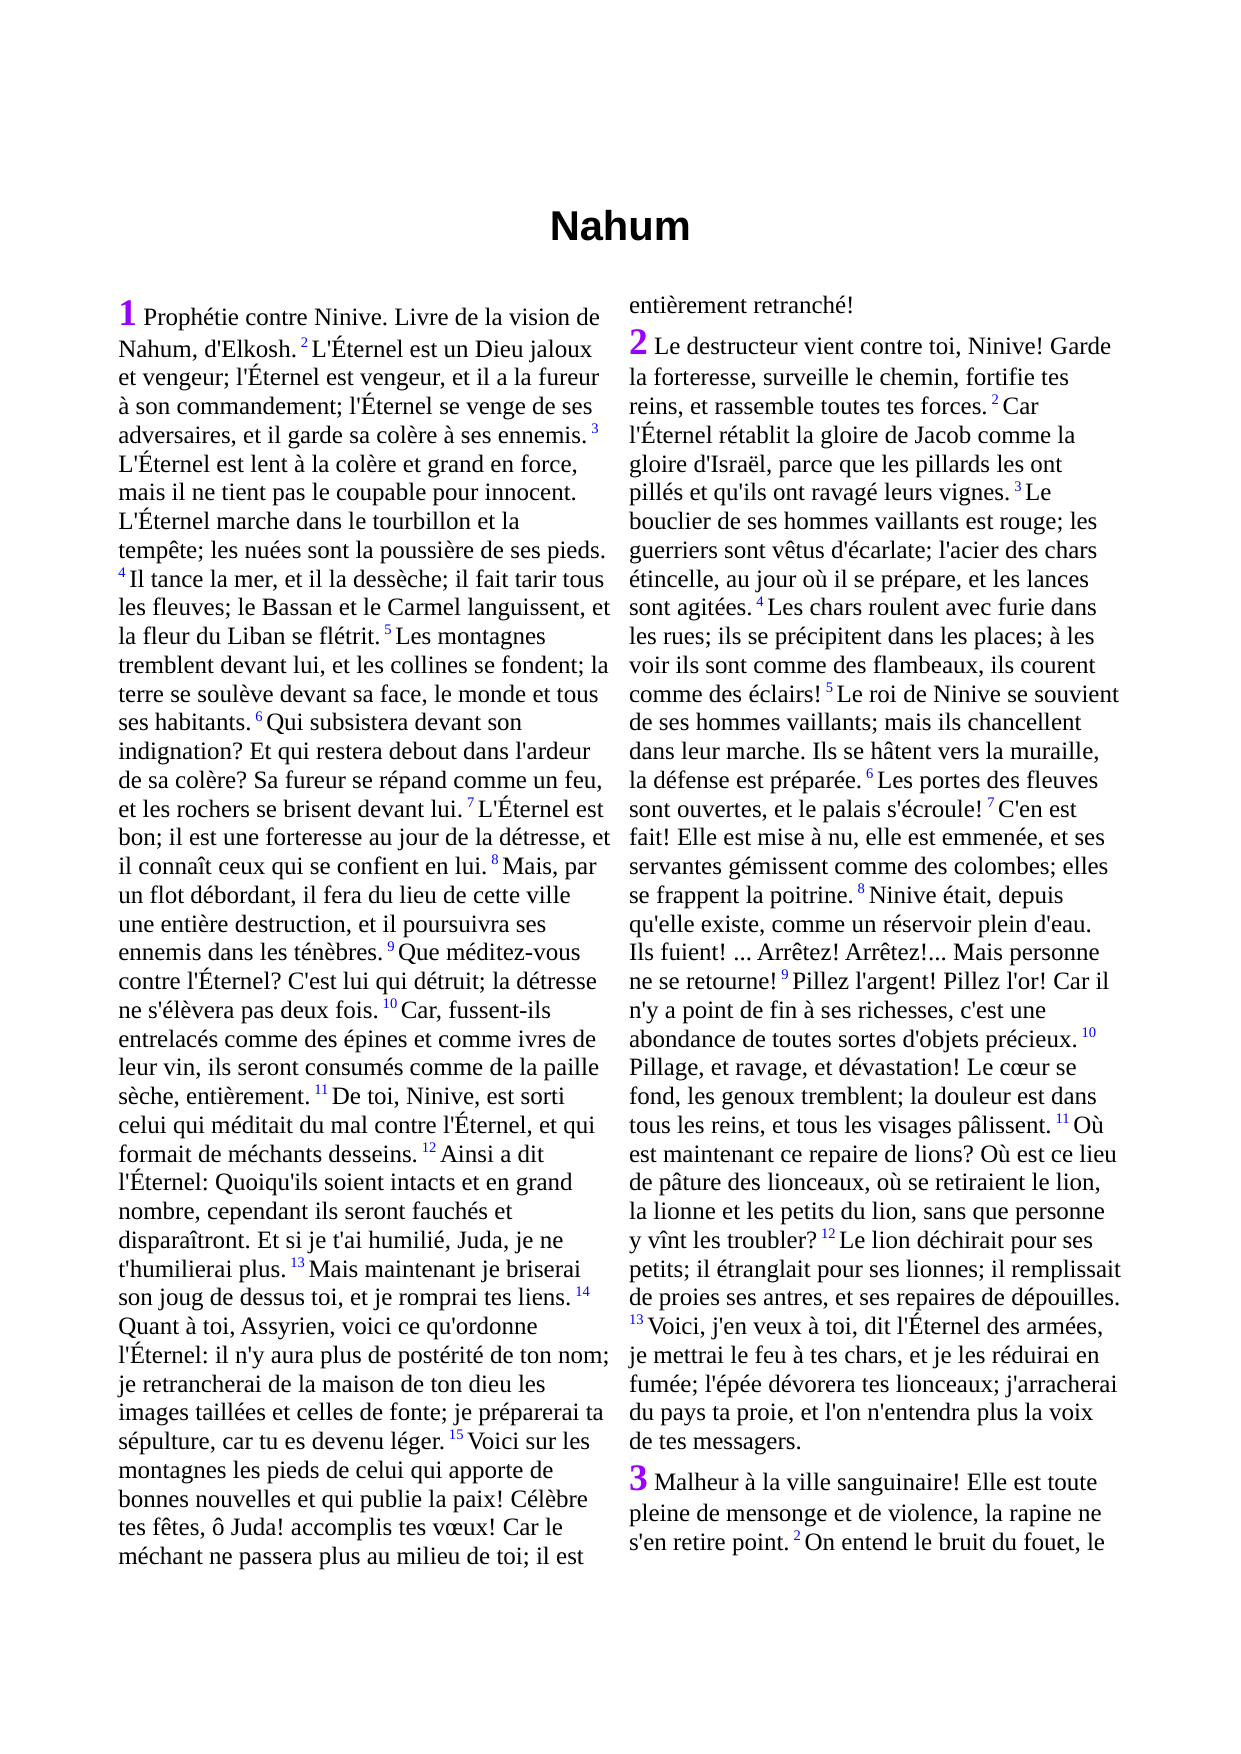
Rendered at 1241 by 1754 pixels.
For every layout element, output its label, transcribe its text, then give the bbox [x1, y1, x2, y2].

title Nahum [118, 201, 1122, 249]
text 1 Prophétie contre Ninive. Livre de la vision de Nahum, d'Elkosh. 2 L'Éternel est un Dieu jaloux et vengeur; l'Éternel est vengeur, et il a la fureur à son commandement; l'Éternel se venge de ses adversaires, et il garde sa colère à ses ennemis. 3 L'Éternel est lent à la colère et grand en force, mais il ne tient pas le coupable pour innocent. L'Éternel marche dans le tourbillon et la tempête; les nuées sont la poussière de ses pieds. 4 Il tance la mer, et il la dessèche; il fait tarir tous les fleuves; le Bassan et le Carmel languissent, et la fleur du Liban se flétrit. 5 Les montagnes tremblent devant lui, et les collines se fondent; la terre se soulève devant sa face, le monde et tous ses habitants. 6 Qui subsistera devant son indignation? Et qui restera debout dans l'ardeur de sa colère? Sa fureur se répand comme un feu, et les rochers se brisent devant lui. 7 L'Éternel est bon; il est une forteresse au jour de la détresse, et il connaît ceux qui se confient en lui. 8 Mais, par un flot débordant, il fera du lieu de cette ville une entière destruction, et il poursuivra ses ennemis dans les ténèbres. 9 Que méditez-vous contre l'Éternel? C'est lui qui détruit; la détresse ne s'élèvera pas deux fois. 10 Car, fussent-ils entrelacés comme des épines et comme ivres de leur vin, ils seront consumés comme de la paille sèche, entièrement. 11 De toi, Ninive, est sorti celui qui méditait du mal contre l'Éternel, et qui formait de méchants desseins. 12 Ainsi a dit l'Éternel: Quoiqu'ils soient intacts et en grand nombre, cependant ils seront fauchés et disparaîtront. Et si je t'ai humilié, Juda, je ne t'humilierai plus. 13 Mais maintenant je briserai son joug de dessus toi, et je romprai tes liens. 14 Quant à toi, Assyrien, voici ce qu'ordonne l'Éternel: il n'y aura plus de postérité de ton nom; je retrancherai de la maison de ton dieu les images taillées et celles de fonte; je préparerai ta sépulture, car tu es devenu léger. 15 Voici sur les montagnes les pieds de celui qui apporte de bonnes nouvelles et qui publie la paix! Célèbre tes fêtes, ô Juda! accomplis tes vœux! Car le méchant ne passera plus au milieu de toi; il est [118, 291, 611, 1570]
text entièrement retranché! [629, 291, 1122, 319]
text 3 Malheur à la ville sanguinaire! Elle est toute pleine de mensonge et de violence, la rapine ne s'en retire point. 2 On entend le bruit du fouet, le [629, 1455, 1122, 1556]
text 2 Le destructeur vient contre toi, Ninive! Garde la forteresse, surveille le chemin, fortifie tes reins, et rassemble toutes tes forces. 2 Car l'Éternel rétablit la gloire de Jacob comme la gloire d'Israël, parce que les pillards les ont pillés et qu'ils ont ravagé leurs vignes. 3 Le bouclier de ses hommes vaillants est rouge; les guerriers sont vêtus d'écarlate; l'acier des chars étincelle, au jour où il se prépare, et les lances sont agitées. 4 Les chars roulent avec furie dans les rues; ils se précipitent dans les places; à les voir ils sont comme des flambeaux, ils courent comme des éclairs! 5 Le roi de Ninive se souvient de ses hommes vaillants; mais ils chancellent dans leur marche. Ils se hâtent vers la muraille, la défense est préparée. 6 Les portes des fleuves sont ouvertes, et le palais s'écroule! 7 C'en est fait! Elle est mise à nu, elle est emmenée, et ses servantes gémissent comme des colombes; elles se frappent la poitrine. 8 Ninive était, depuis qu'elle existe, comme un réservoir plein d'eau. Ils fuient! ... Arrêtez! Arrêtez!... Mais personne ne se retourne! 9 Pillez l'argent! Pillez l'or! Car il n'y a point de fin à ses richesses, c'est une abondance de toutes sortes d'objets précieux. 10 Pillage, et ravage, et dévastation! Le cœur se fond, les genoux tremblent; la douleur est dans tous les reins, et tous les visages pâlissent. 11 Où est maintenant ce repaire de lions? Où est ce lieu de pâture des lionceaux, où se retiraient le lion, la lionne et les petits du lion, sans que personne y vînt les troubler? 12 Le lion déchirait pour ses petits; il étranglait pour ses lionnes; il remplissait de proies ses antres, et ses repaires de dépouilles. 13 Voici, j'en veux à toi, dit l'Éternel des armées, je mettrai le feu à tes chars, et je les réduirai en fumée; l'épée dévorera tes lionceaux; j'arracherai du pays ta proie, et l'on n'entendra plus la voix de tes messagers. [629, 319, 1122, 1455]
